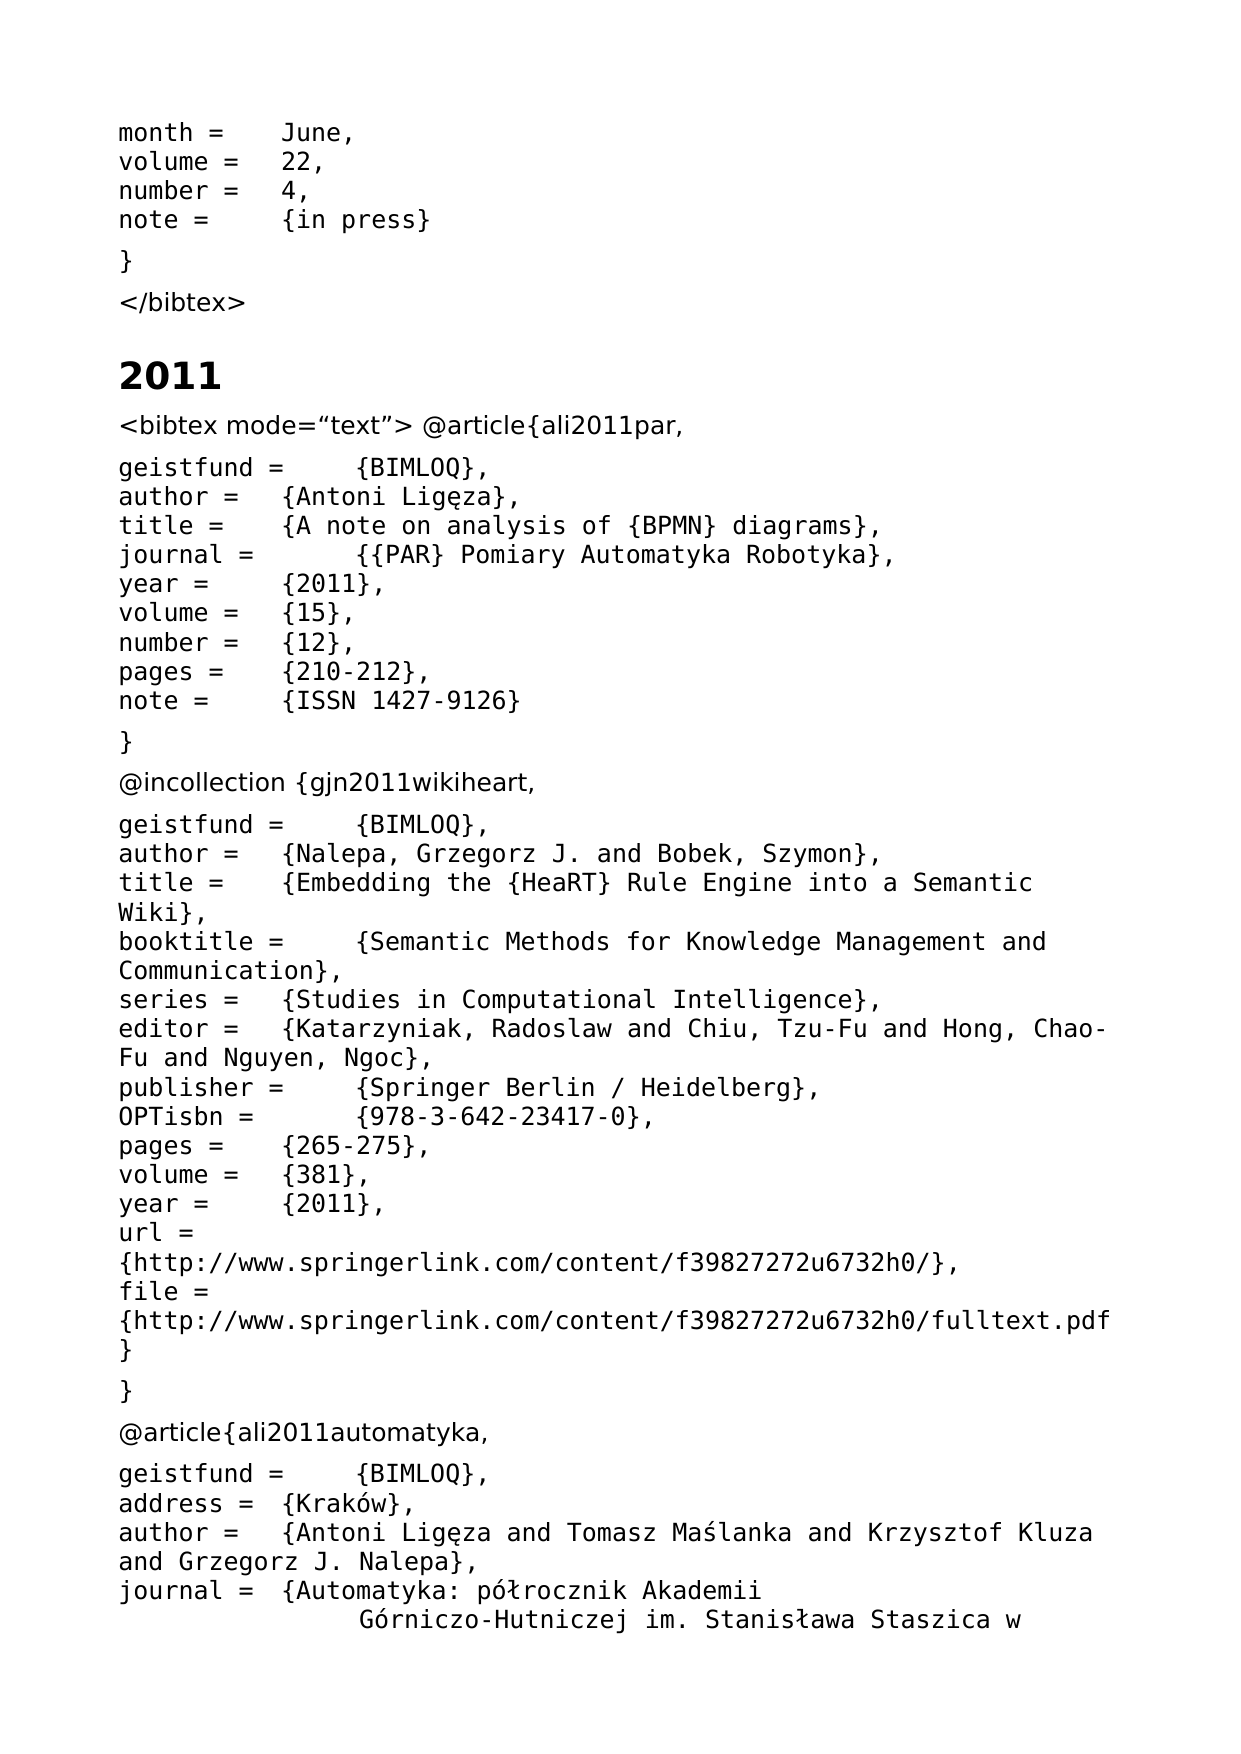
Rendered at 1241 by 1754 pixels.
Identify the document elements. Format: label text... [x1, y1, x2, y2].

text @incollection {gjn2011wikiheart, [118, 769, 1122, 798]
text @article{ali2011automatyka, [118, 1418, 1122, 1447]
text geistfund = {BIMLOQ}, address = {Kraków}, author = {Antoni Ligęza and Tomasz Maślanka and Krzysztof Kluza and Grzegorz J. Nalepa}, journal = {Automatyka: półrocznik Akademii Górniczo-Hutniczej im. Stanisława Staszica w [118, 1459, 1122, 1634]
text <bibtex mode=“text”> @article{ali2011par, [118, 411, 1122, 440]
text geistfund = {BIMLOQ}, author = {Antoni Ligęza}, title = {A note on analysis of {BPMN} diagrams}, journal = {{PAR} Pomiary Automatyka Robotyka}, year = {2011}, volume = {15}, number = {12}, pages = {210-212}, note = {ISSN 1427-9126} [118, 453, 1122, 715]
subtitle 2011 [118, 355, 1122, 398]
text } [118, 1376, 1122, 1405]
text </bibtex> [118, 288, 1122, 317]
text } [118, 727, 1122, 756]
text } [118, 247, 1122, 276]
text geistfund = {BIMLOQ}, author = {Nalepa, Grzegorz J. and Bobek, Szymon}, title = {Embedding the {HeaRT} Rule Engine into a Semantic Wiki}, booktitle = {Semantic Methods for Knowledge Management and Communication}, series = {Studies in Computational Intelligence}, editor = {Katarzyniak, Radoslaw and Chiu, Tzu-Fu and Hong, Chao-Fu and Nguyen, Ngoc}, publisher = {Springer Berlin / Heidelberg}, OPTisbn = {978-3-642-23417-0}, pages = {265-275}, volume = {381}, year = {2011}, url = {http://www.springerlink.com/content/f39827272u6732h0/}, file = {http://www.springerlink.com/content/f39827272u6732h0/fulltext.pdf} [118, 810, 1122, 1364]
text month = June, volume = 22, number = 4, note = {in press} [118, 118, 1122, 235]
